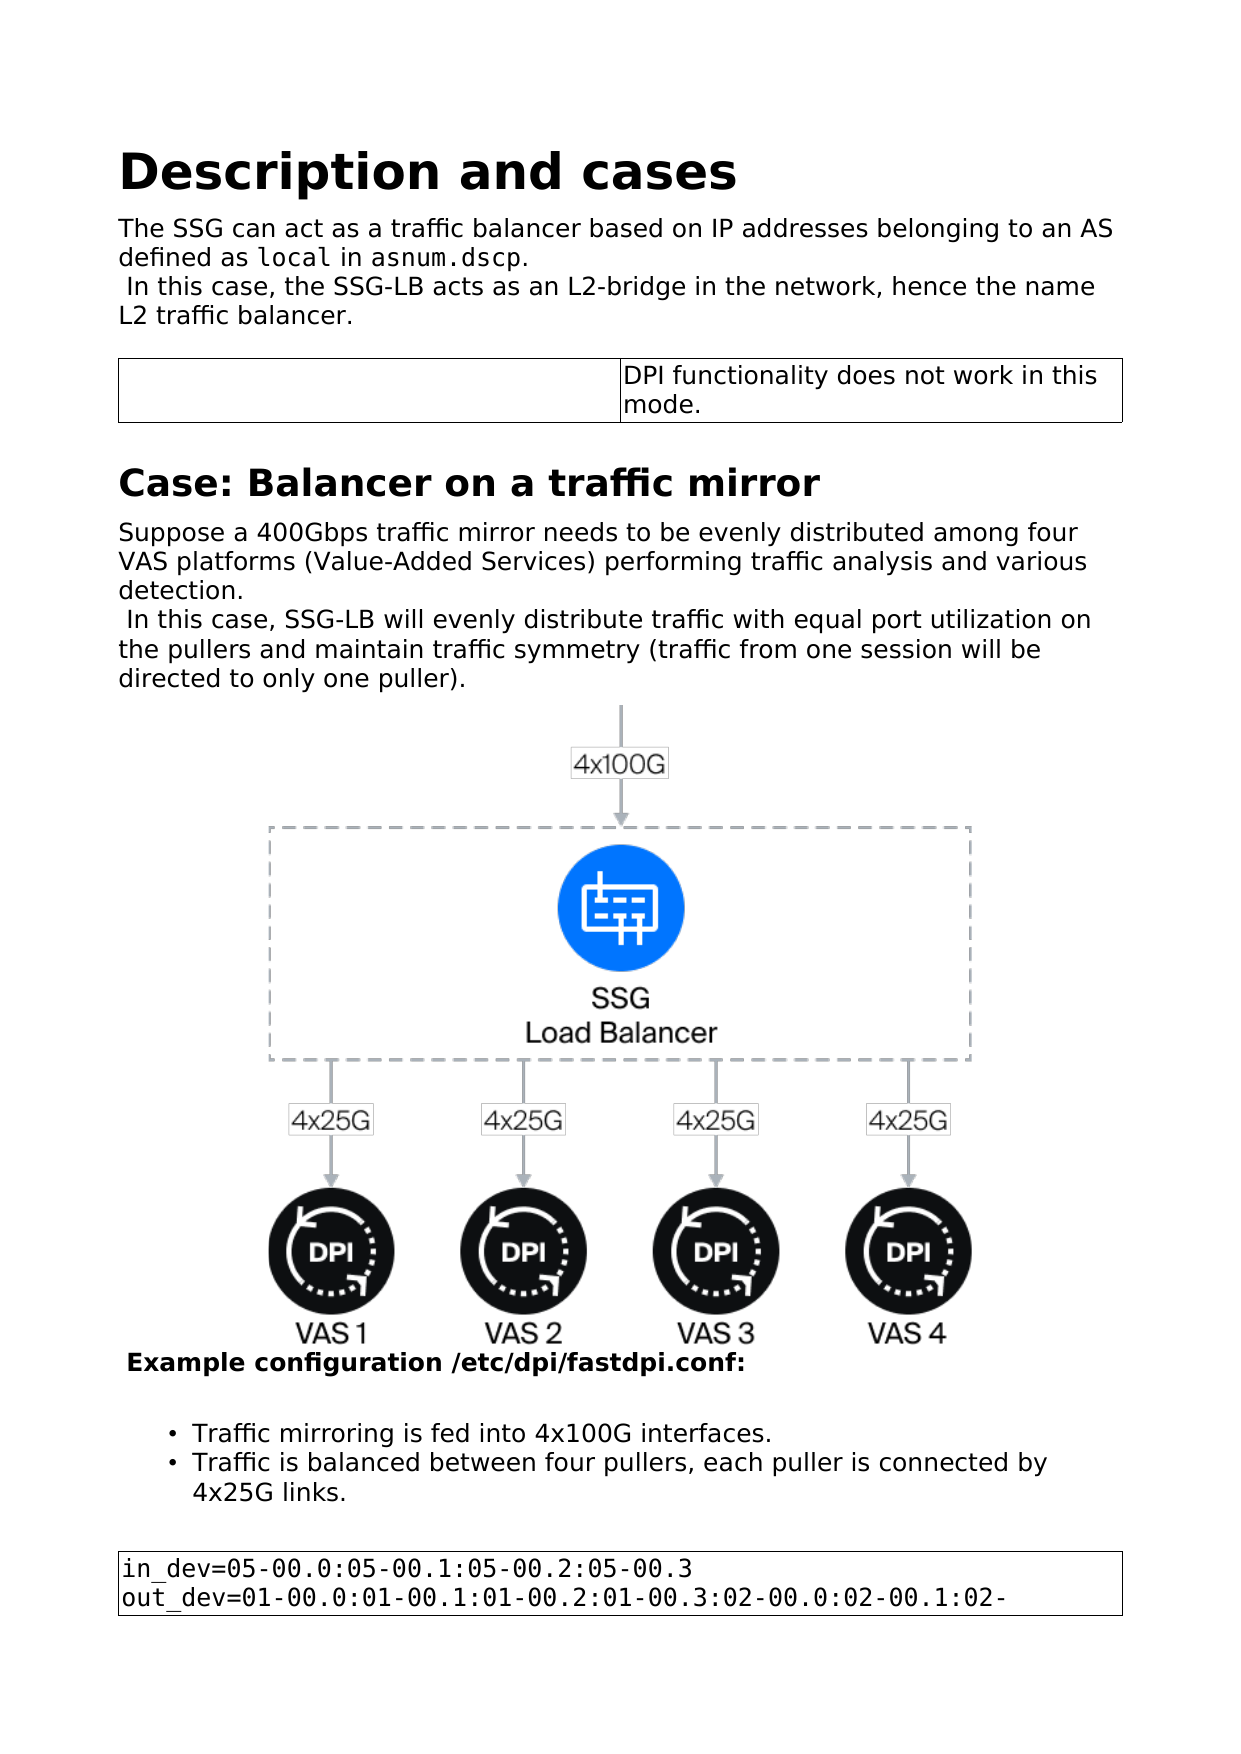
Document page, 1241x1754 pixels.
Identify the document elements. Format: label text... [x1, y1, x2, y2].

text The SSG can act as a traffic balancer based on IP addresses belonging to an AS defined as local in asnum.dscp. In this case, the SSG-LB acts as an L2-bridge in the network, hence the name L2 traffic balancer. [118, 214, 1122, 331]
table_header DPI functionality does not work in this mode. [621, 359, 1122, 422]
subtitle Description and cases [118, 143, 1122, 201]
table_header in_dev=05-00.0:05-00.1:05-00.2:05-00.3 out_dev=01-00.0:01-00.1:01-00.2:01-00.3:02-00.0:02-00.1:02- [119, 1552, 1122, 1615]
list Traffic is balanced between four pullers, each puller is connected by 4x25G links. [177, 1448, 1122, 1507]
text Suppose a 400Gbps traffic mirror needs to be evenly distributed among four VAS platforms (Value-Added Services) performing traffic analysis and various detection. In this case, SSG-LB will evenly distribute traffic with equal port utilization on the pullers and maintain traffic symmetry (traffic from one session will be directed to only one puller). [118, 518, 1122, 693]
text Example configuration /etc/dpi/fastdpi.conf: [118, 706, 1122, 1377]
table_header [119, 359, 620, 422]
subtitle Case: Balancer on a traffic mirror [118, 462, 1122, 506]
list Traffic mirroring is fed into 4x100G interfaces. [177, 1419, 1122, 1448]
picture [268, 705, 972, 1349]
